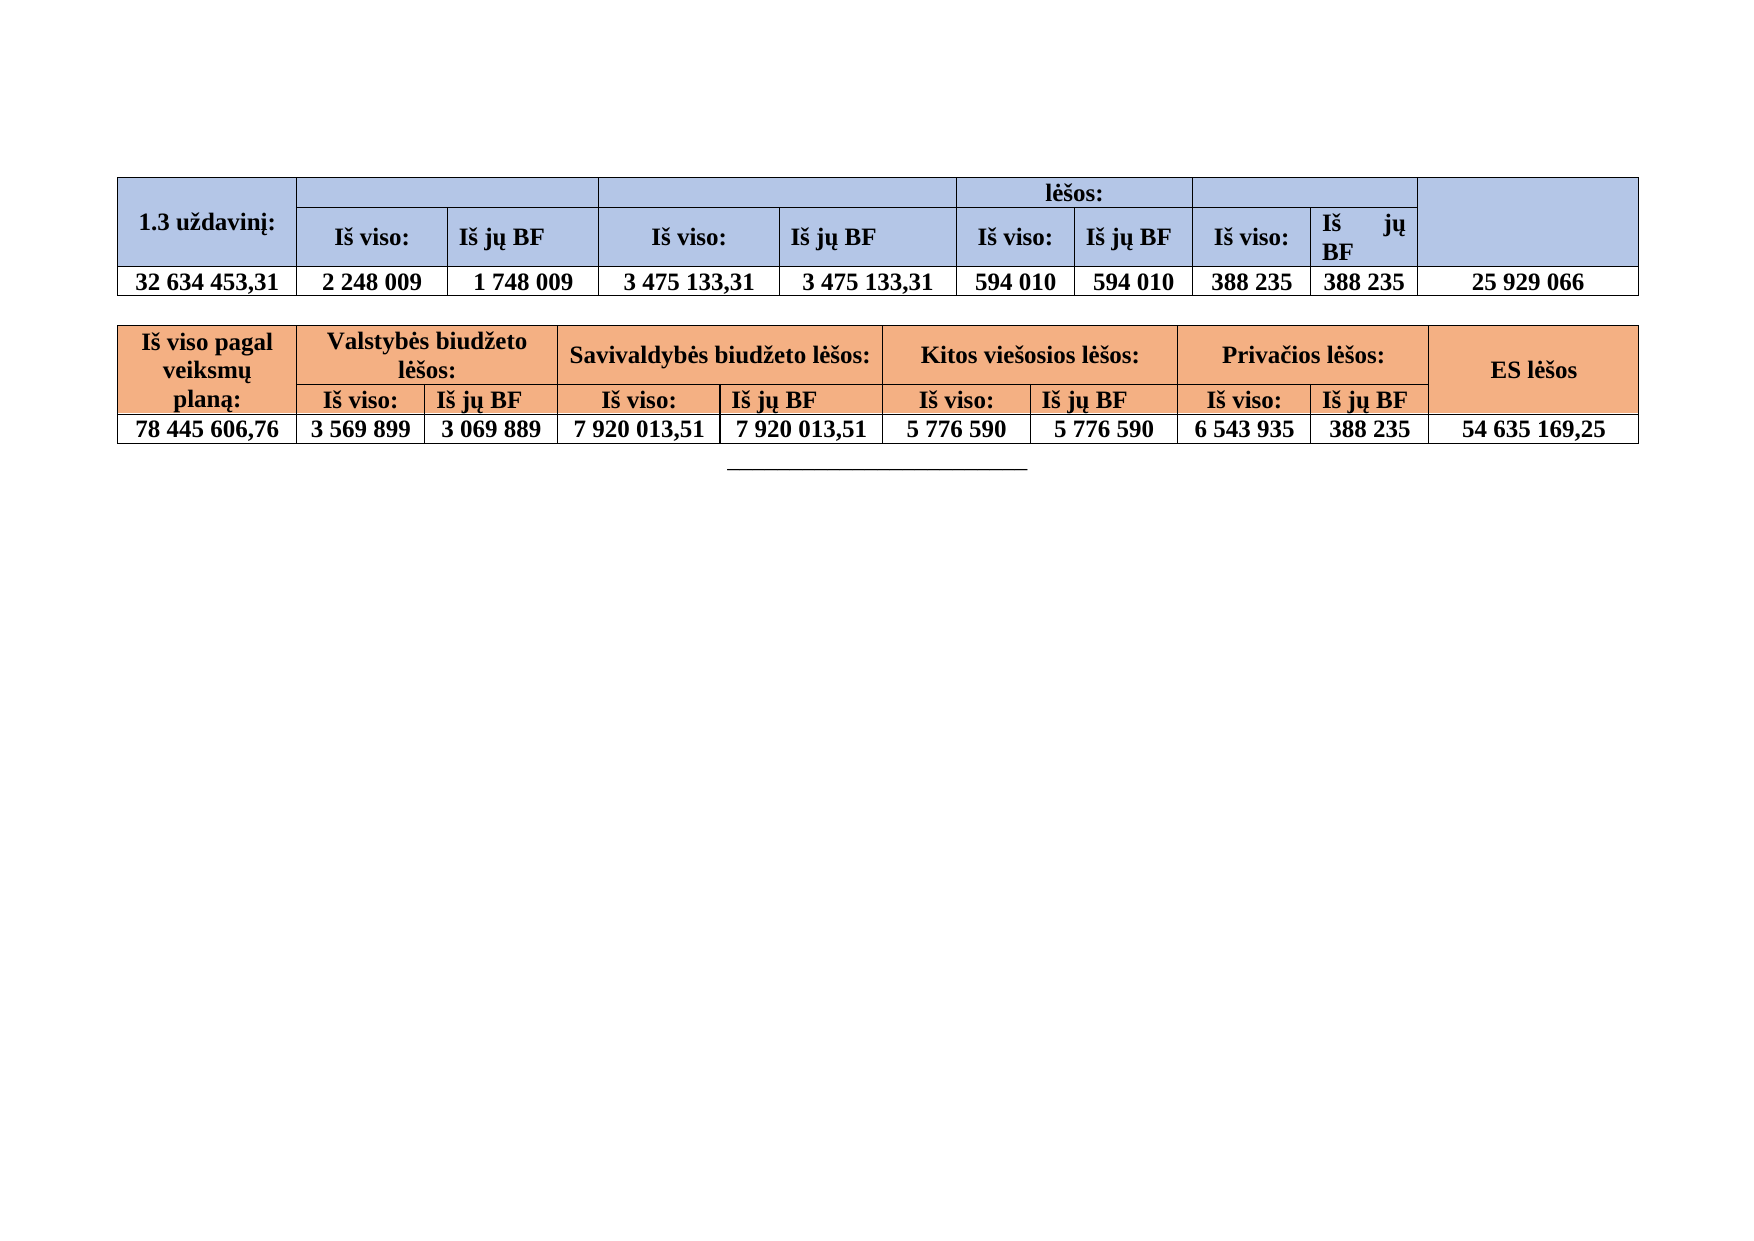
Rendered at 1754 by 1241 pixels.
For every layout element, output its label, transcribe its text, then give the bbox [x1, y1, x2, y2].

table_cell 54 635 169,25 [1429, 415, 1638, 443]
table_cell 1 748 009 [448, 267, 598, 295]
table_cell Iš viso: [297, 385, 424, 413]
table_cell 32 634 453,31 [118, 267, 296, 295]
table_cell 388 235 [1311, 267, 1417, 295]
table_cell 7 920 013,51 [721, 415, 882, 443]
table_cell 3 475 133,31 [599, 267, 779, 295]
table_cell Iš viso: [957, 208, 1074, 266]
table_cell 6 543 935 [1178, 415, 1310, 443]
table_cell 5 776 590 [1031, 415, 1177, 443]
text ________________________ [118, 444, 1636, 473]
table_cell Iš jų BF [1311, 208, 1417, 266]
table_header [297, 178, 598, 207]
table_header [599, 178, 956, 207]
table_header Iš viso pagal veiksmų planą: [118, 326, 296, 413]
table_cell Iš jų BF [1311, 385, 1428, 413]
table_cell Iš jų BF [780, 208, 956, 266]
table_cell 25 929 066 [1418, 267, 1638, 295]
table_cell Iš viso: [558, 385, 719, 413]
table_cell Iš jų BF [1031, 385, 1177, 413]
table_cell Iš jų BF [1075, 208, 1192, 266]
table_cell Iš jų BF [721, 385, 882, 413]
table_cell Iš jų BF [425, 385, 557, 413]
table_cell Iš viso: [1193, 208, 1310, 266]
table_cell 388 235 [1311, 415, 1428, 443]
table_header Privačios lėšos: [1178, 326, 1428, 384]
table_cell Iš viso: [297, 208, 447, 266]
table_cell Iš viso: [883, 385, 1030, 413]
table_header lėšos: [957, 178, 1192, 207]
table_cell 78 445 606,76 [118, 415, 296, 443]
table_header [1418, 178, 1638, 266]
table_cell 7 920 013,51 [558, 415, 719, 443]
table_header 1.3 uždavinį: [118, 178, 296, 266]
table_cell 3 069 889 [425, 415, 557, 443]
table_cell 388 235 [1193, 267, 1310, 295]
table_header ES lėšos [1429, 326, 1638, 413]
table_cell 594 010 [1075, 267, 1192, 295]
table_cell Iš jų BF [448, 208, 598, 266]
table_header Savivaldybės biudžeto lėšos: [558, 326, 882, 384]
table_cell 5 776 590 [883, 415, 1030, 443]
table_cell 3 475 133,31 [780, 267, 956, 295]
table_cell Iš viso: [599, 208, 779, 266]
table_header Valstybės biudžeto lėšos: [297, 326, 557, 384]
table_header Kitos viešosios lėšos: [883, 326, 1177, 384]
table_header [1193, 178, 1417, 207]
table_cell 3 569 899 [297, 415, 424, 443]
table_cell Iš viso: [1178, 385, 1310, 413]
table_cell 594 010 [957, 267, 1074, 295]
table_cell 2 248 009 [297, 267, 447, 295]
